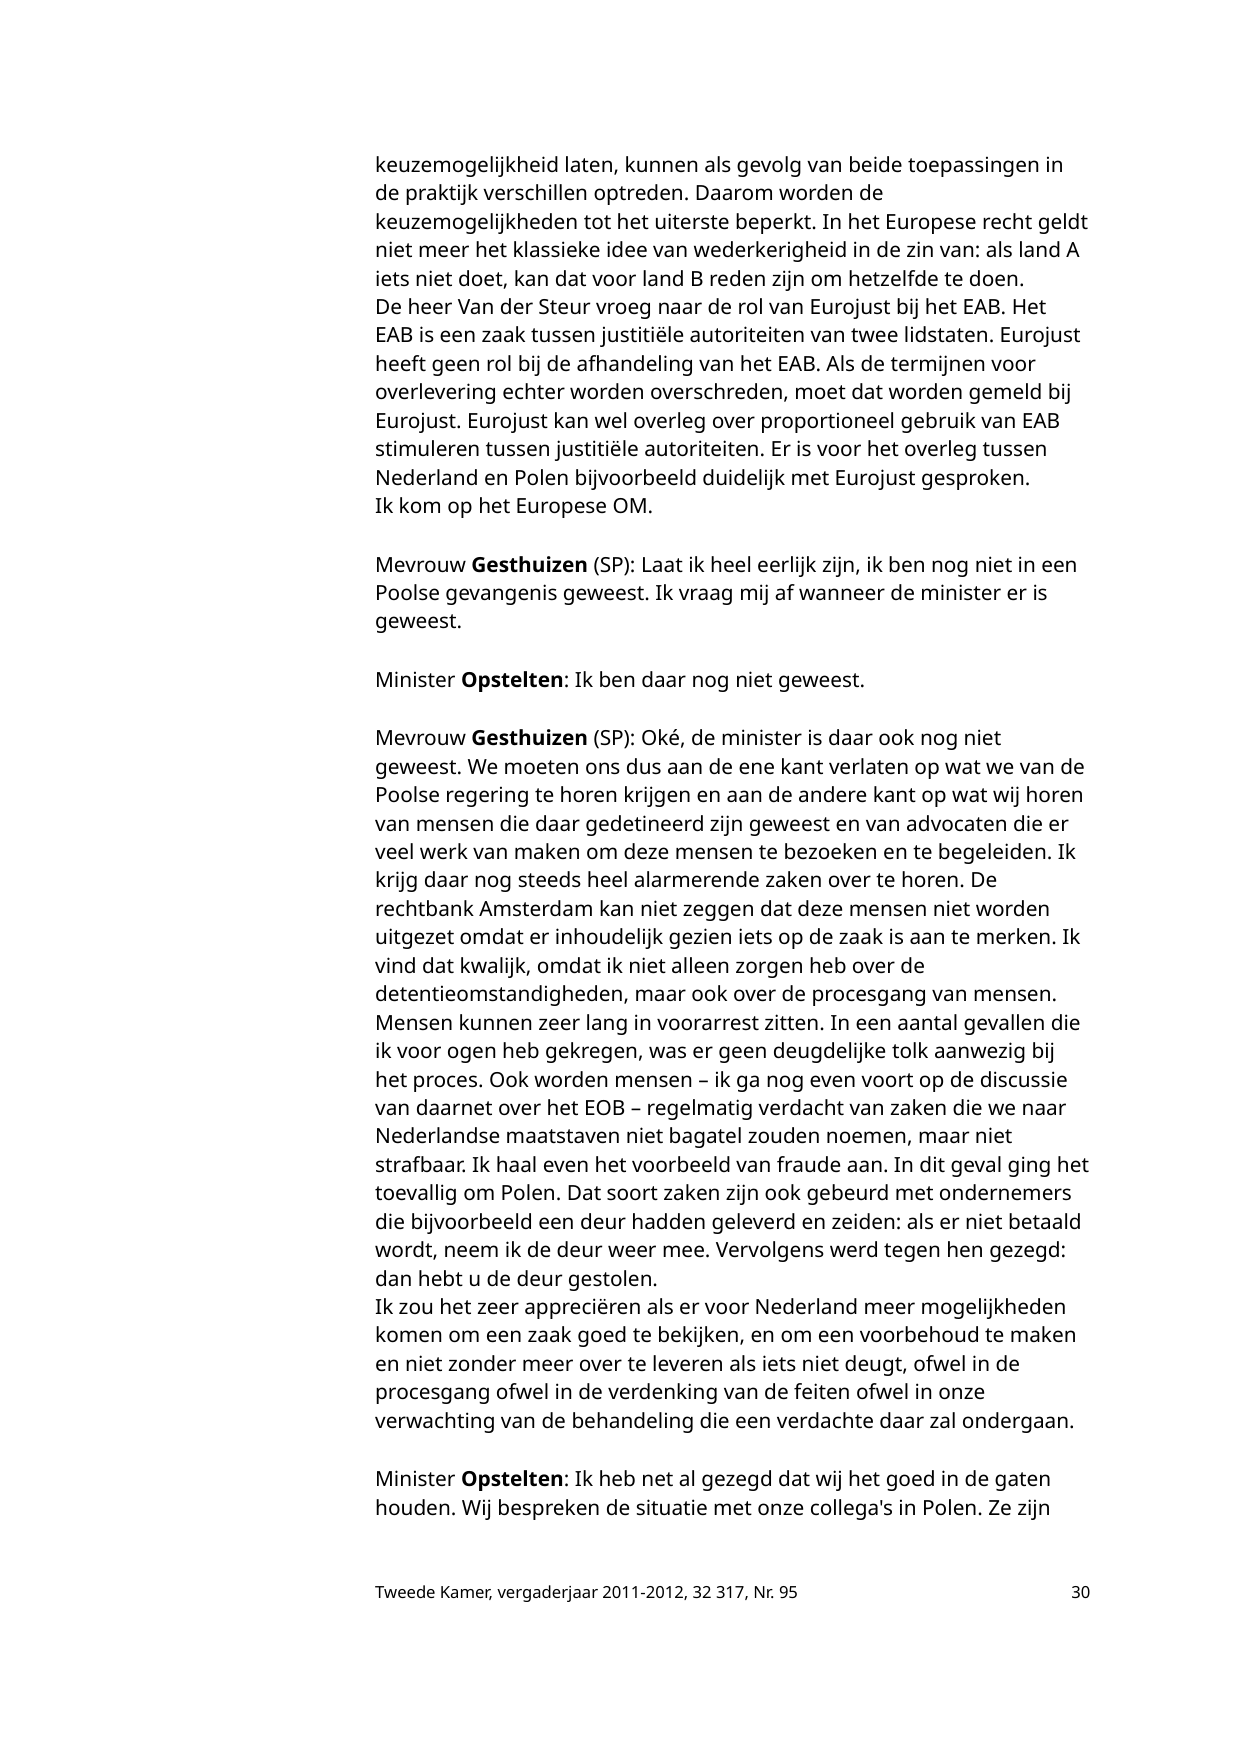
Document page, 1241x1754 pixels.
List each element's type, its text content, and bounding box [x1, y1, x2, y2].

text keuzemogelijkheid laten, kunnen als gevolg van beide toepassingen in de praktijk verschillen optreden. Daarom worden de keuzemogelijkheden tot het uiterste beperkt. In het Europese recht geldt niet meer het klassieke idee van wederkerigheid in de zin van: als land A iets niet doet, kan dat voor land B reden zijn om hetzelfde te doen. [375, 150, 1090, 292]
text De heer Van der Steur vroeg naar de rol van Eurojust bij het EAB. Het EAB is een zaak tussen justitiële autoriteiten van twee lidstaten. Eurojust heeft geen rol bij de afhandeling van het EAB. Als de termijnen voor overlevering echter worden overschreden, moet dat worden gemeld bij Eurojust. Eurojust kan wel overleg over proportioneel gebruik van EAB stimuleren tussen justitiële autoriteiten. Er is voor het overleg tussen Nederland en Polen bijvoorbeeld duidelijk met Eurojust gesproken. [375, 292, 1090, 491]
text Ik kom op het Europese OM. [375, 491, 1090, 520]
text Minister Opstelten: Ik ben daar nog niet geweest. [375, 665, 1090, 693]
text Ik zou het zeer appreciëren als er voor Nederland meer mogelijkheden komen om een zaak goed te bekijken, en om een voorbehoud te maken en niet zonder meer over te leveren als iets niet deugt, ofwel in de procesgang ofwel in de verdenking van de feiten ofwel in onze verwachting van de behandeling die een verdachte daar zal ondergaan. [375, 1292, 1090, 1434]
text Mevrouw Gesthuizen (SP): Oké, de minister is daar ook nog niet geweest. We moeten ons dus aan de ene kant verlaten op wat we van de Poolse regering te horen krijgen en aan de andere kant op wat wij horen van mensen die daar gedetineerd zijn geweest en van advocaten die er veel werk van maken om deze mensen te bezoeken en te begeleiden. Ik krijg daar nog steeds heel alarmerende zaken over te horen. De rechtbank Amsterdam kan niet zeggen dat deze mensen niet worden uitgezet omdat er inhoudelijk gezien iets op de zaak is aan te merken. Ik vind dat kwalijk, omdat ik niet alleen zorgen heb over de detentieomstandigheden, maar ook over de procesgang van mensen. Mensen kunnen zeer lang in voorarrest zitten. In een aantal gevallen die ik voor ogen heb gekregen, was er geen deugdelijke tolk aanwezig bij het proces. Ook worden mensen – ik ga nog even voort op de discussie van daarnet over het EOB – regelmatig verdacht van zaken die we naar Nederlandse maatstaven niet bagatel zouden noemen, maar niet strafbaar. Ik haal even het voorbeeld van fraude aan. In dit geval ging het toevallig om Polen. Dat soort zaken zijn ook gebeurd met ondernemers die bijvoorbeeld een deur hadden geleverd en zeiden: als er niet betaald wordt, neem ik de deur weer mee. Vervolgens werd tegen hen gezegd: dan hebt u de deur gestolen. [375, 723, 1090, 1292]
text Mevrouw Gesthuizen (SP): Laat ik heel eerlijk zijn, ik ben nog niet in een Poolse gevangenis geweest. Ik vraag mij af wanneer de minister er is geweest. [375, 550, 1090, 635]
text Minister Opstelten: Ik heb net al gezegd dat wij het goed in de gaten houden. Wij bespreken de situatie met onze collega's in Polen. Ze zijn [375, 1464, 1090, 1521]
